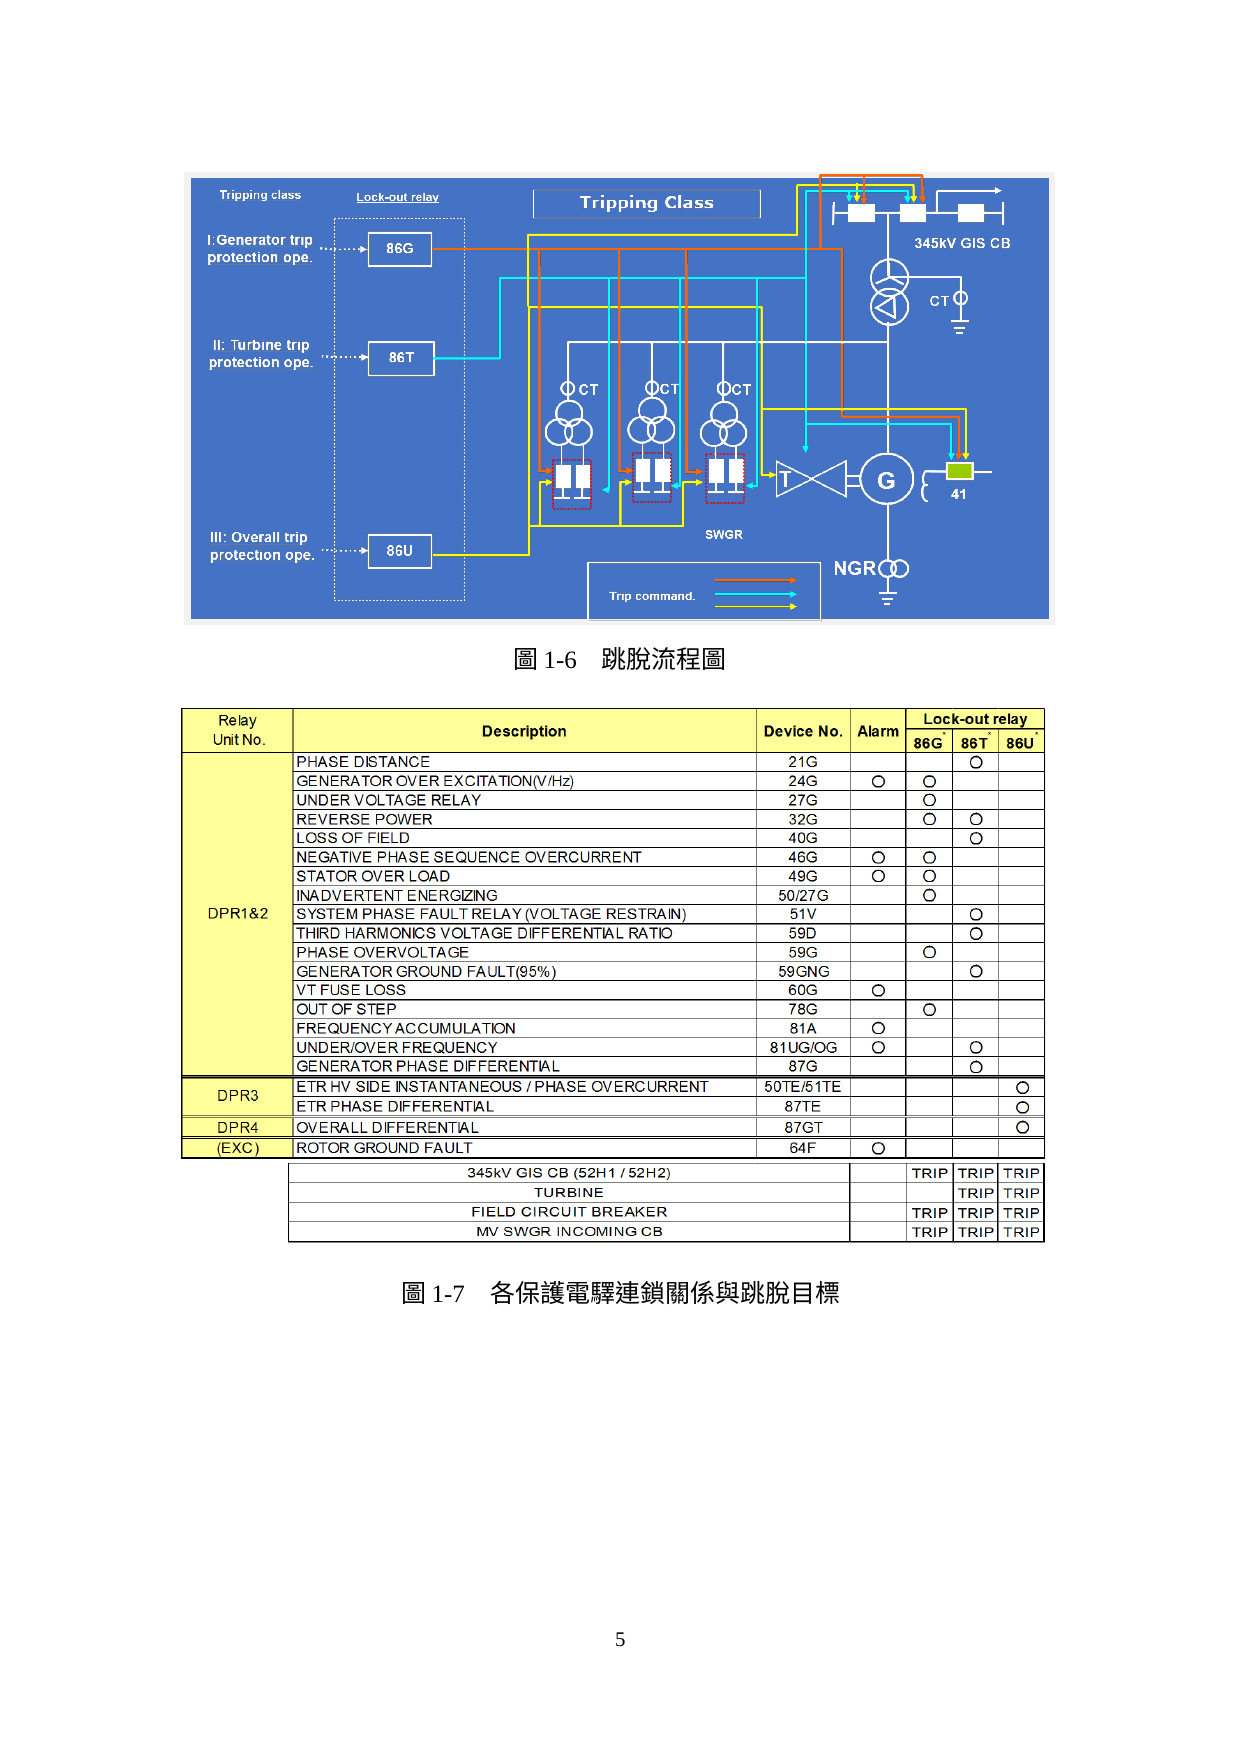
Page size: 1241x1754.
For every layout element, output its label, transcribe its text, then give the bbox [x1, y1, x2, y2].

text 圖1-7 各保護電驛連鎖關係與跳脫目標 [203, 1274, 1038, 1310]
text 圖1-6 跳脫流程圖 [203, 639, 1037, 675]
picture [187, 174, 1053, 622]
picture [181, 708, 1046, 1243]
